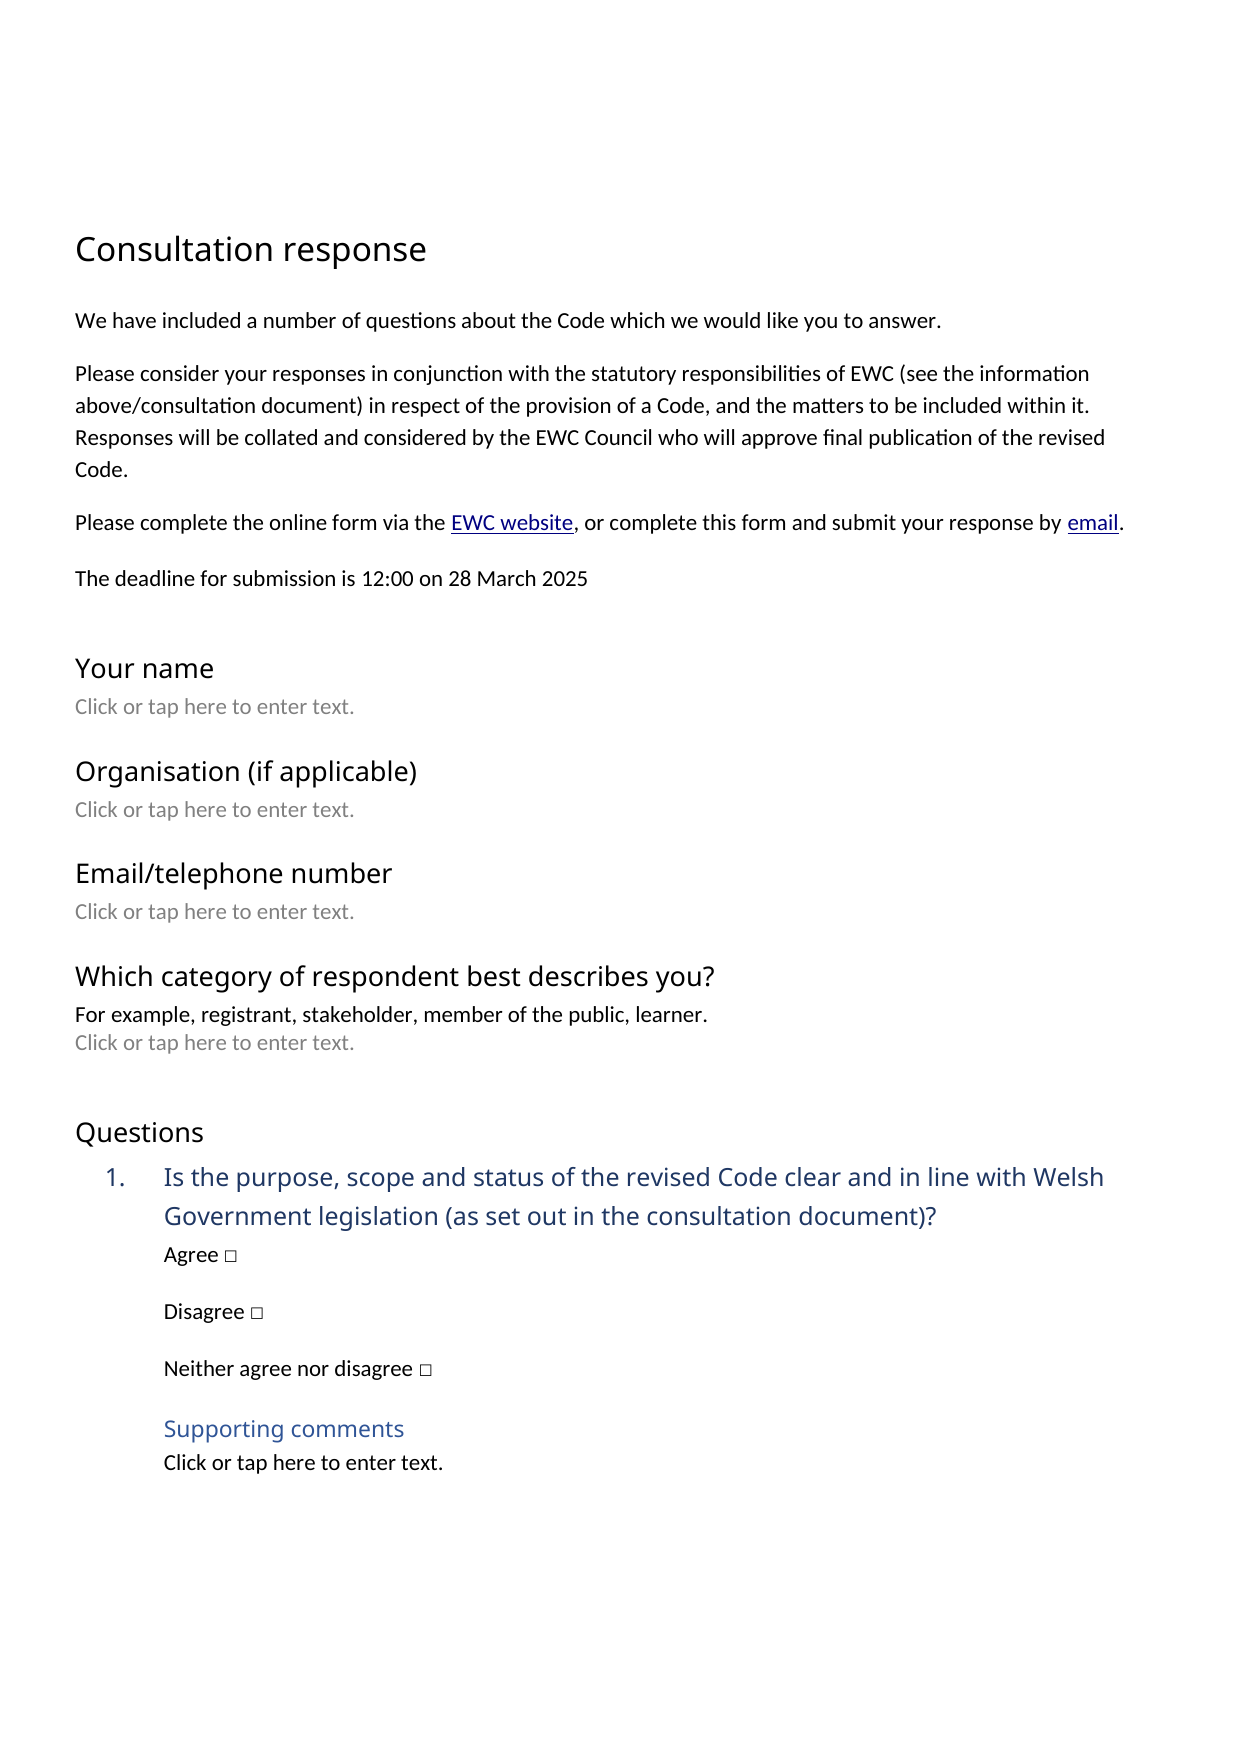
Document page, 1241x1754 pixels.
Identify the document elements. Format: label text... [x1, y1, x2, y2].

text Please consider your responses in conjunction with the statutory responsibilities of EWC (see the information above/consultation document) in respect of the provision of a Code, and the matters to be included within it. Responses will be collated and considered by the EWC Council who will approve final publication of the revised Code. [75, 359, 1165, 483]
subtitle Consultation response [75, 226, 1165, 271]
subtitle Questions [75, 1113, 1165, 1150]
text Please complete the online form via the EWC website, or complete this form and submit your response by email. [75, 508, 1165, 537]
text Agree ☐ [164, 1238, 1165, 1269]
text We have included a number of questions about the Code which we would like you to answer. [75, 306, 1165, 334]
text The deadline for submission is 12:00 on 28 March 2025 [75, 564, 1165, 593]
subtitle Email/telephone number [75, 855, 1165, 892]
text Click or tap here to enter text. [75, 795, 1165, 823]
subtitle Supporting comments [164, 1413, 1165, 1444]
subtitle Your name [75, 650, 1165, 687]
text Click or tap here to enter text. [75, 692, 1165, 720]
subtitle Organisation (if applicable) [75, 752, 1165, 789]
text Click or tap here to enter text. [75, 1028, 1165, 1056]
text Click or tap here to enter text. [75, 897, 1165, 925]
text For example, registrant, stakeholder, member of the public, learner. [75, 1000, 1165, 1028]
text Neither agree nor disagree ☐ [164, 1352, 1165, 1383]
text Disagree ☐ [164, 1295, 1165, 1326]
text Click or tap here to enter text. [164, 1448, 1165, 1477]
subtitle Which category of respondent best describes you? [75, 958, 1165, 994]
subtitle Is the purpose, scope and status of the revised Code clear and in line with Welsh Government legislation (as set out in the consultation document)? [104, 1160, 1165, 1233]
